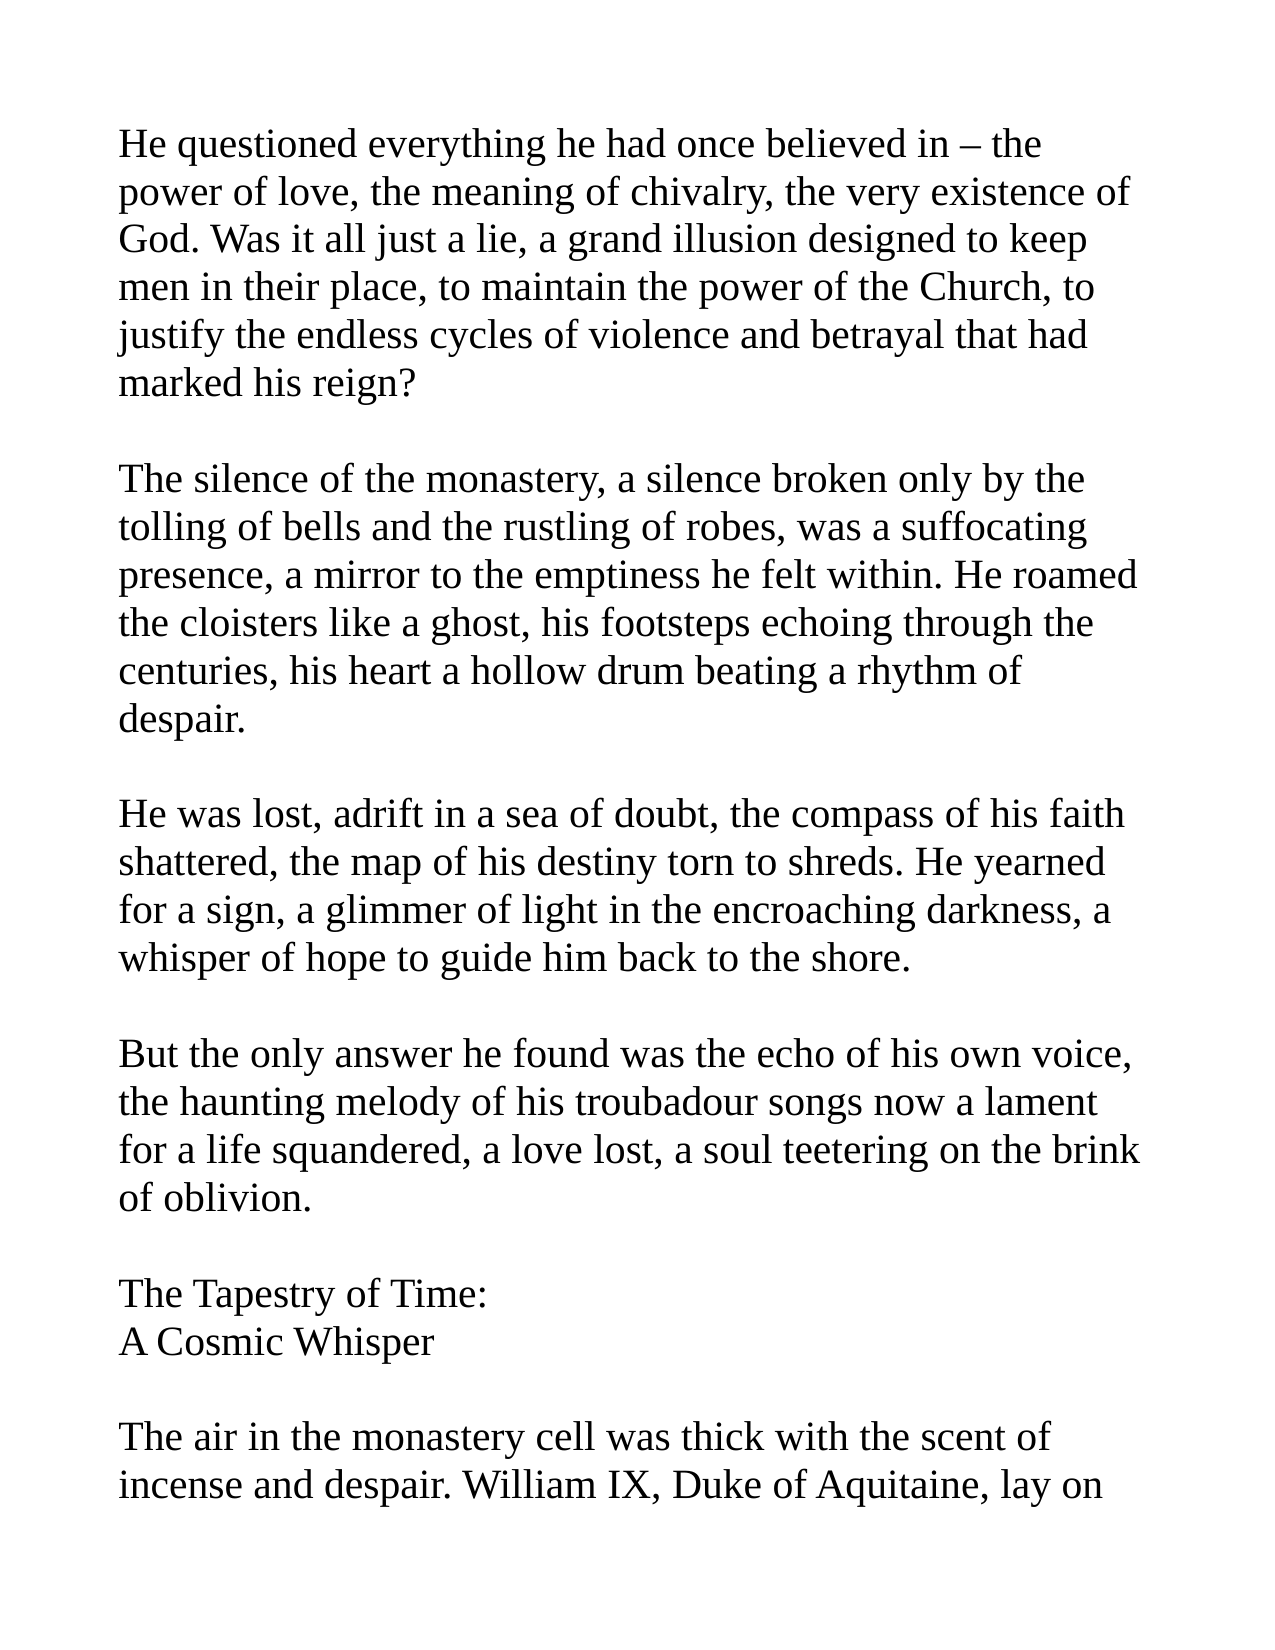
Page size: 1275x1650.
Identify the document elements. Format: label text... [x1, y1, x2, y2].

text He was lost, adrift in a sea of doubt, the compass of his faith shattered, the map of his destiny torn to shreds. He yearned for a sign, a glimmer of light in the encroaching darkness, a whisper of hope to guide him back to the shore. [118, 789, 1157, 981]
text The silence of the monastery, a silence broken only by the tolling of bells and the rustling of robes, was a suffocating presence, a mirror to the emptiness he felt within. He roamed the cloisters like a ghost, his footsteps echoing through the centuries, his heart a hollow drum beating a rhythm of despair. [118, 453, 1157, 741]
text But the only answer he found was the echo of his own voice, the haunting melody of his troubadour songs now a lament for a life squandered, a love lost, a soul teetering on the brink of oblivion. [118, 1028, 1157, 1220]
text The air in the monastery cell was thick with the scent of incense and despair. William IX, Duke of Aquitaine, lay on [118, 1412, 1157, 1508]
text A Cosmic Whisper [118, 1316, 1157, 1364]
text The Tapestry of Time: [118, 1268, 1157, 1316]
text He questioned everything he had once believed in – the power of love, the meaning of chivalry, the very existence of God. Was it all just a lie, a grand illusion designed to keep men in their place, to maintain the power of the Church, to justify the endless cycles of violence and betrayal that had marked his reign? [118, 118, 1157, 406]
